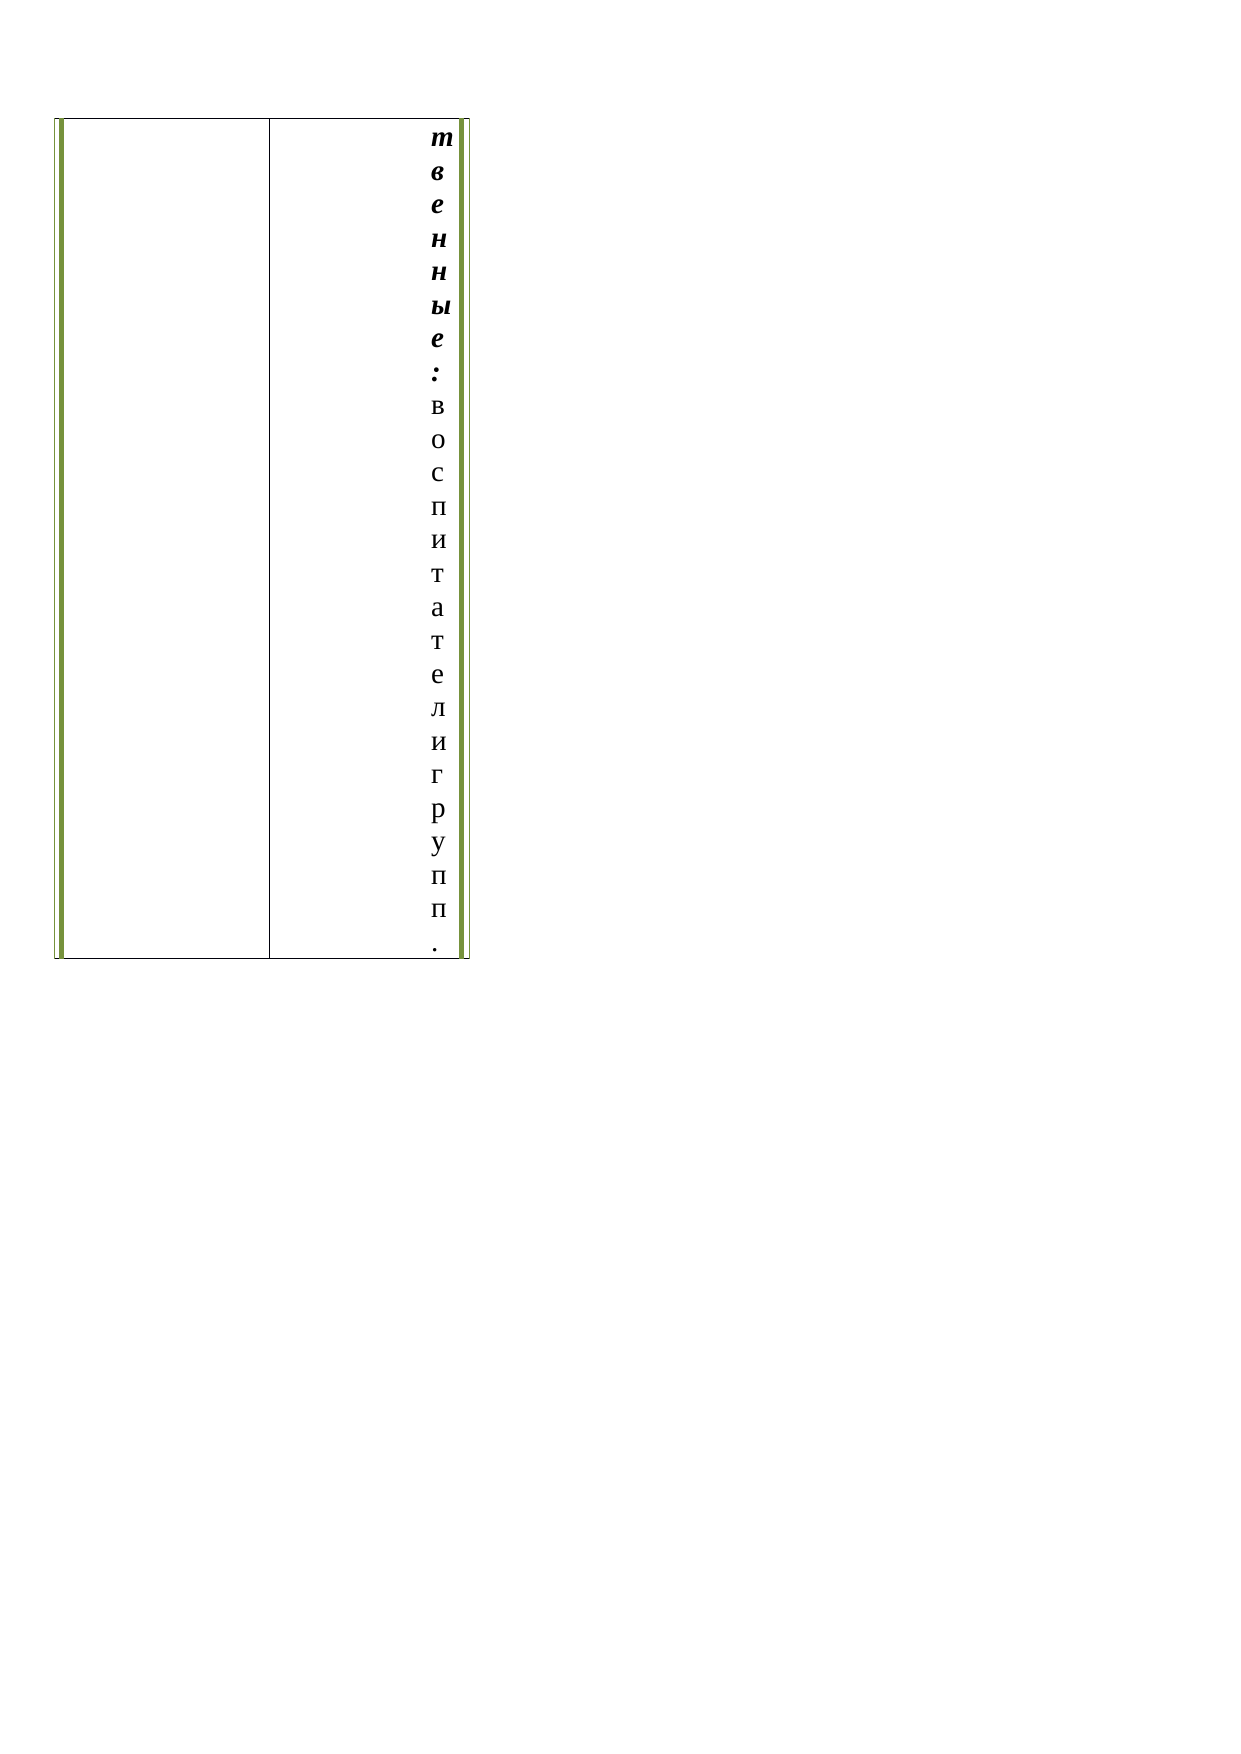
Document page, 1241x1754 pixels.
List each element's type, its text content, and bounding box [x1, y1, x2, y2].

table_cell [64, 119, 269, 958]
table_cell твенные: воспитатели групп. [270, 119, 459, 958]
